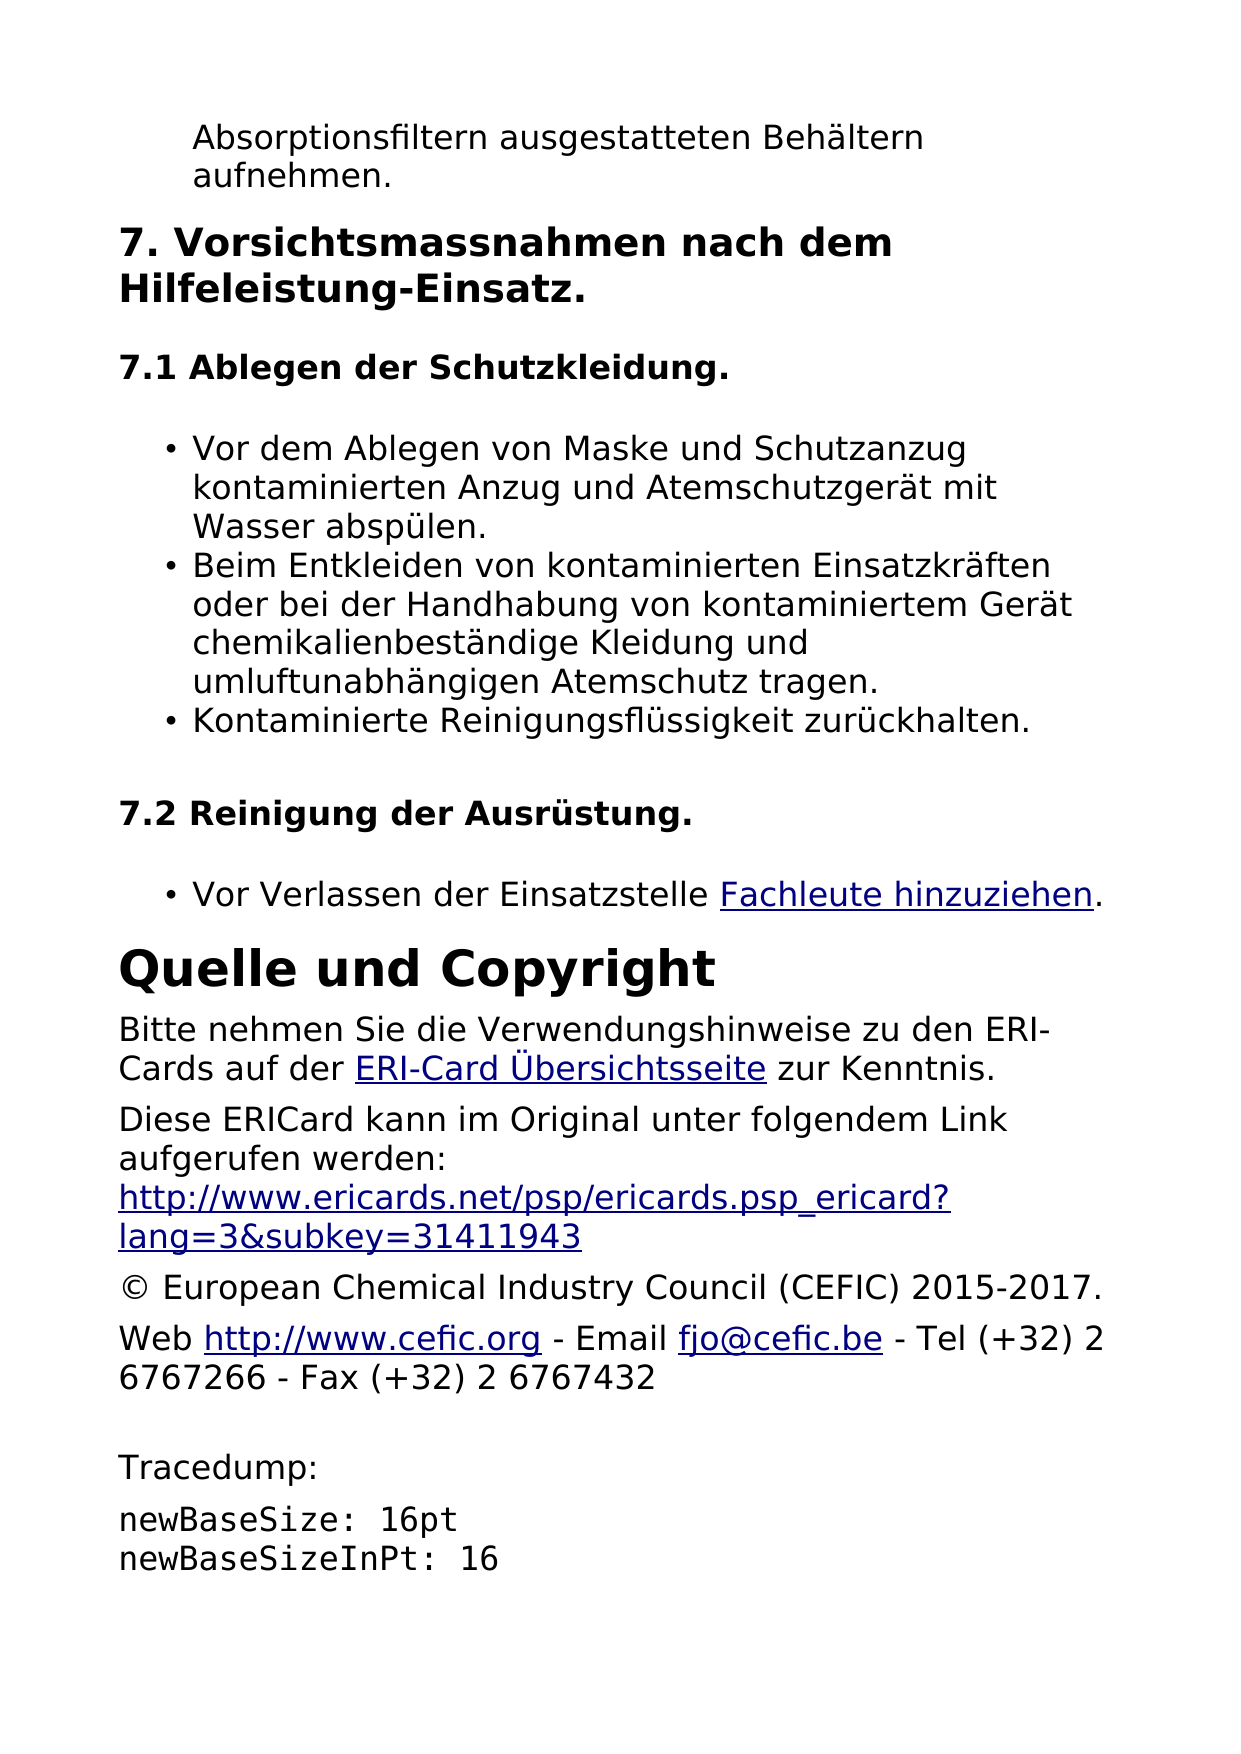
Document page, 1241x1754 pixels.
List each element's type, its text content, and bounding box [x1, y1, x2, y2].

subtitle Quelle und Copyright [118, 939, 1122, 998]
subtitle 7. Vorsichtsmassnahmen nach dem Hilfeleistung-Einsatz. [118, 221, 1122, 311]
text newBaseSize: 16pt newBaseSizeInPt: 16 [118, 1500, 1122, 1578]
text © European Chemical Industry Council (CEFIC) 2015-2017. [118, 1268, 1122, 1307]
list Vor Verlassen der Einsatzstelle Fachleute hinzuziehen. [177, 876, 1122, 914]
text Diese ERICard kann im Original unter folgendem Link aufgerufen werden: http://www.ericards.net/psp/ericards.psp_ericard?lang=3&subkey=31411943 [118, 1101, 1122, 1256]
text Bitte nehmen Sie die Verwendungshinweise zu den ERI-Cards auf der ERI-Card Übersichtsseite zur Kenntnis. [118, 1010, 1122, 1088]
subtitle 7.2 Reinigung der Ausrüstung. [118, 795, 1122, 834]
list Vor dem Ablegen von Maske und Schutzanzug kontaminierten Anzug und Atemschutzgerät mit Wasser abspülen. [177, 429, 1122, 546]
text Web http://www.cefic.org - Email fjo@cefic.be - Tel (+32) 2 6767266 - Fax (+32) 2 6767432 [118, 1320, 1122, 1397]
subtitle 7.1 Ablegen der Schutzkleidung. [118, 349, 1122, 388]
list Absorptionsfiltern ausgestatteten Behältern aufnehmen. [177, 118, 1122, 196]
text Tracedump: [118, 1410, 1122, 1488]
list Beim Entkleiden von kontaminierten Einsatzkräften oder bei der Handhabung von kontaminiertem Gerät chemikalienbeständige Kleidung und umluftunabhängigen Atemschutz tragen. [177, 546, 1122, 702]
list Kontaminierte Reinigungsflüssigkeit zurückhalten. [177, 702, 1122, 740]
